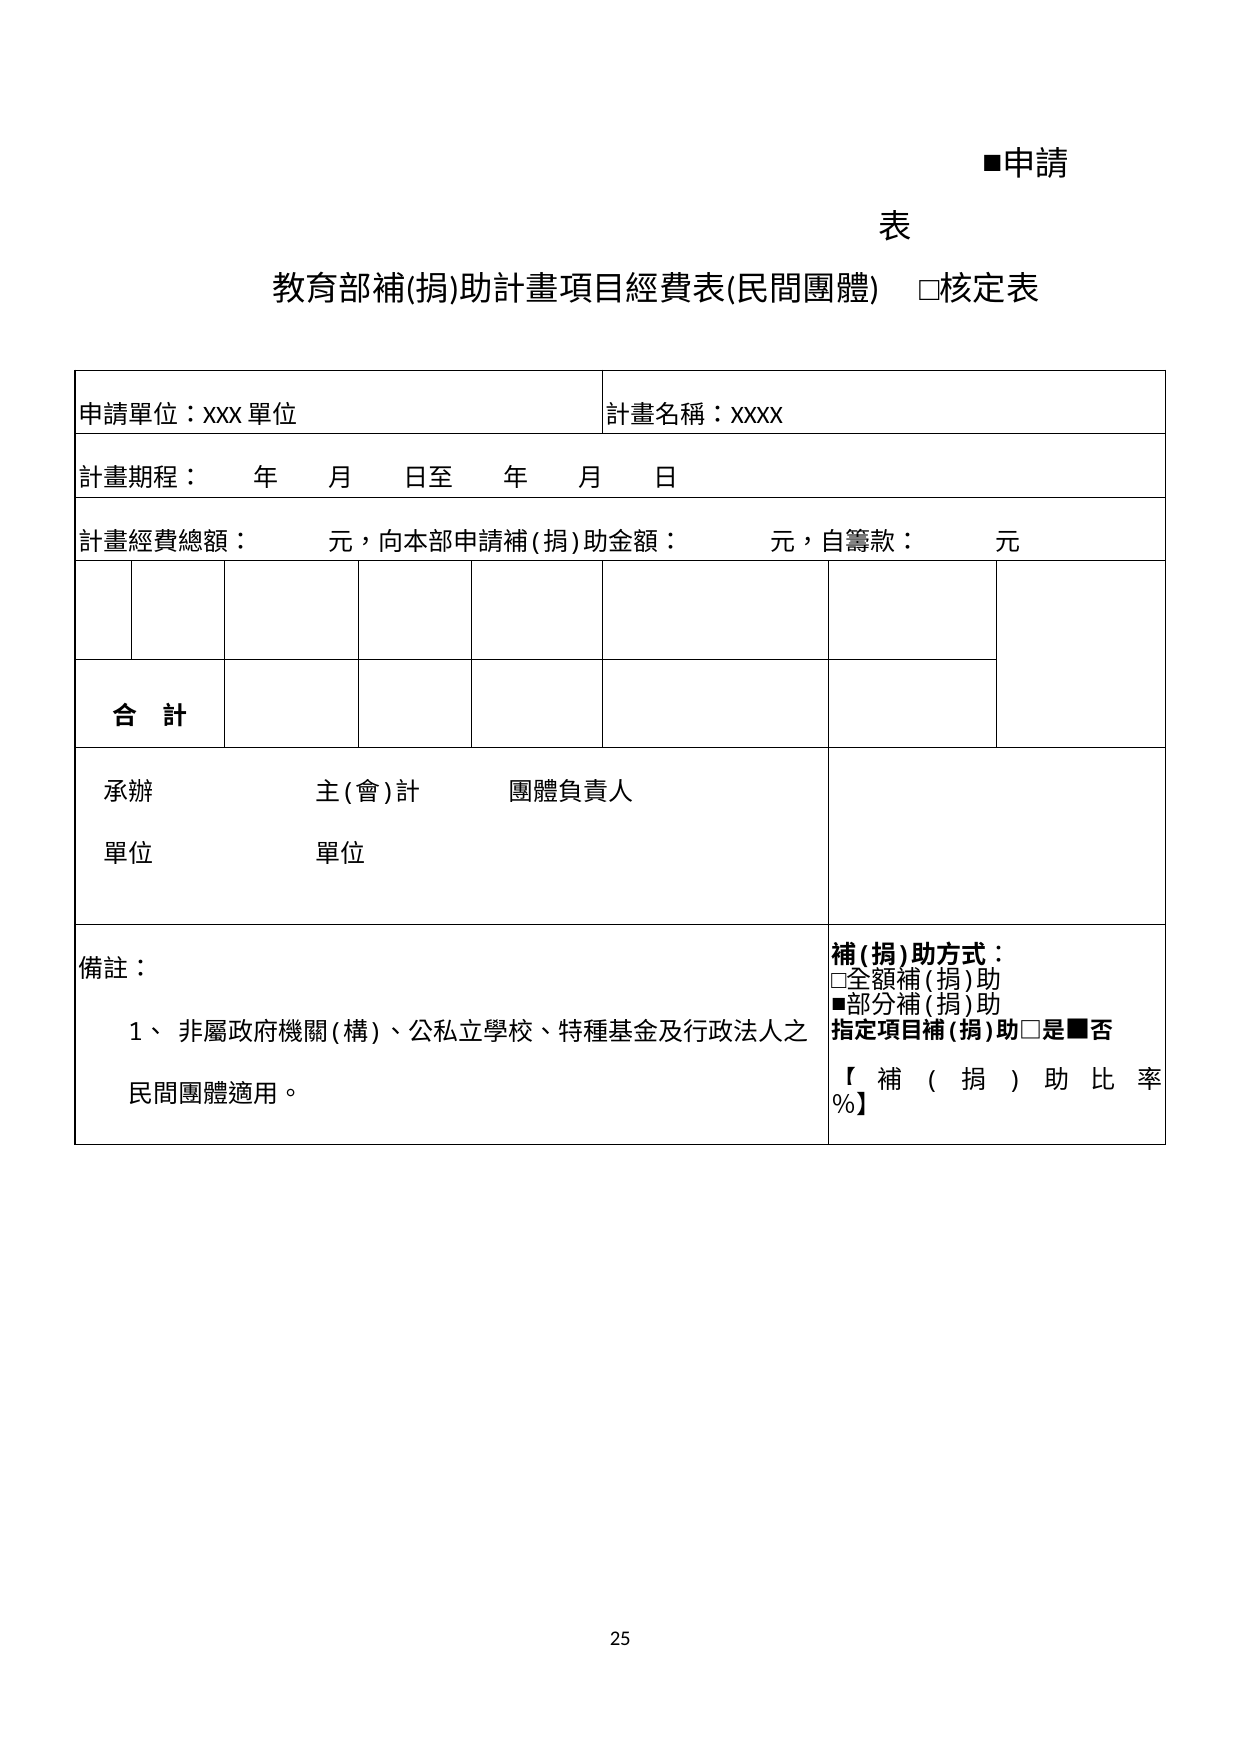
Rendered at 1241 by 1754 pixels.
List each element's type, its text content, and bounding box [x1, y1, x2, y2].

table_cell [76, 561, 131, 659]
table_cell [829, 561, 996, 659]
table_cell [829, 660, 996, 747]
table_header [498, 120, 704, 244]
table_cell [359, 561, 471, 659]
table_cell [225, 561, 358, 659]
table_cell [131, 307, 225, 369]
table_header [374, 120, 498, 244]
table_cell [359, 660, 471, 747]
table_cell [472, 561, 602, 659]
table_cell [225, 307, 247, 369]
table_header [75, 120, 131, 244]
table_cell [705, 307, 1086, 369]
table_cell [603, 660, 828, 747]
table_cell [75, 245, 131, 307]
table_cell 備註： 非屬政府機關(構)、公私立學校、特種基金及行政法人之民間團體適用。 各執行單位經費動支應依中央政府各項經費支用規定、本部各計畫補(捐)助要點及本要點經費編列基準表規定辦理。 上述中央政府經費支用規定，得逕於「行政院主計總處網站-友善經費報支專區-內審規定」查詢參考。 非指定項目補(捐)助，新增二級用途別支用項目，得由執行單位循內部行政程序自行辦理。 同一計畫向本部及其他機關申請補(捐)助時，應於計畫項目經費申請表內，詳列向本部及其他機關申請補助之項目及金額，如有隱匿不實或造假情事，本部應撤銷該補(捐)助案件，並收回已撥付款項。 補(捐)助計畫除依本要點第4點規定之情形外，以不補(捐)助人事費、加班費、內部場地使用費及行政管理費為原則。 申請補(捐)助經費，其計畫執行涉及須依「政府機關政策文宣規劃執行注意事項」、預算法第62條之1及其執行原則等相關規定辦理者，應明確標示其為「廣告」，且揭示贊助機關（教育部）名稱，並不得以置入性行銷方式進行。 [76, 925, 828, 1144]
table_cell 申請單位：XXX單位 [76, 371, 602, 433]
table_cell 計畫經費總額： 元，向本部申請補(捐)助金額： 元，自籌款： 元 [76, 498, 1165, 560]
table_cell [132, 561, 224, 659]
table_cell [75, 307, 131, 369]
table_cell [498, 307, 704, 369]
table_cell [472, 660, 602, 747]
table_cell [1086, 245, 1165, 307]
table_cell 計畫名稱：XXXX [603, 371, 1165, 433]
table_cell [1086, 307, 1165, 369]
table_cell 計畫期程： 年 月 日至 年 月 日 [76, 434, 1165, 497]
table_cell 補(捐)助方式： □全額補(捐)助 ■部分補(捐)助 指定項目補(捐)助□是■否 【補(捐)助比率 ％】 [829, 925, 1165, 1144]
table_cell [225, 660, 358, 747]
table_cell [603, 561, 828, 659]
table_cell [131, 245, 225, 307]
table_cell 承辦 主(會)計 團體負責人 單位 單位 [76, 748, 828, 924]
table_header ■申請表 [705, 120, 1086, 244]
table_cell [829, 748, 1165, 924]
table_cell [247, 307, 374, 369]
table_header [247, 120, 374, 244]
table_cell 教育部補(捐)助計畫項目經費表(民間團體) □核定表 [247, 245, 1086, 307]
table_cell [374, 307, 498, 369]
table_header [131, 120, 225, 244]
table_cell [225, 245, 247, 307]
table_cell [997, 561, 1165, 747]
table_header [1086, 120, 1165, 244]
table_header [225, 120, 247, 244]
table_cell 合 計 [76, 660, 224, 747]
